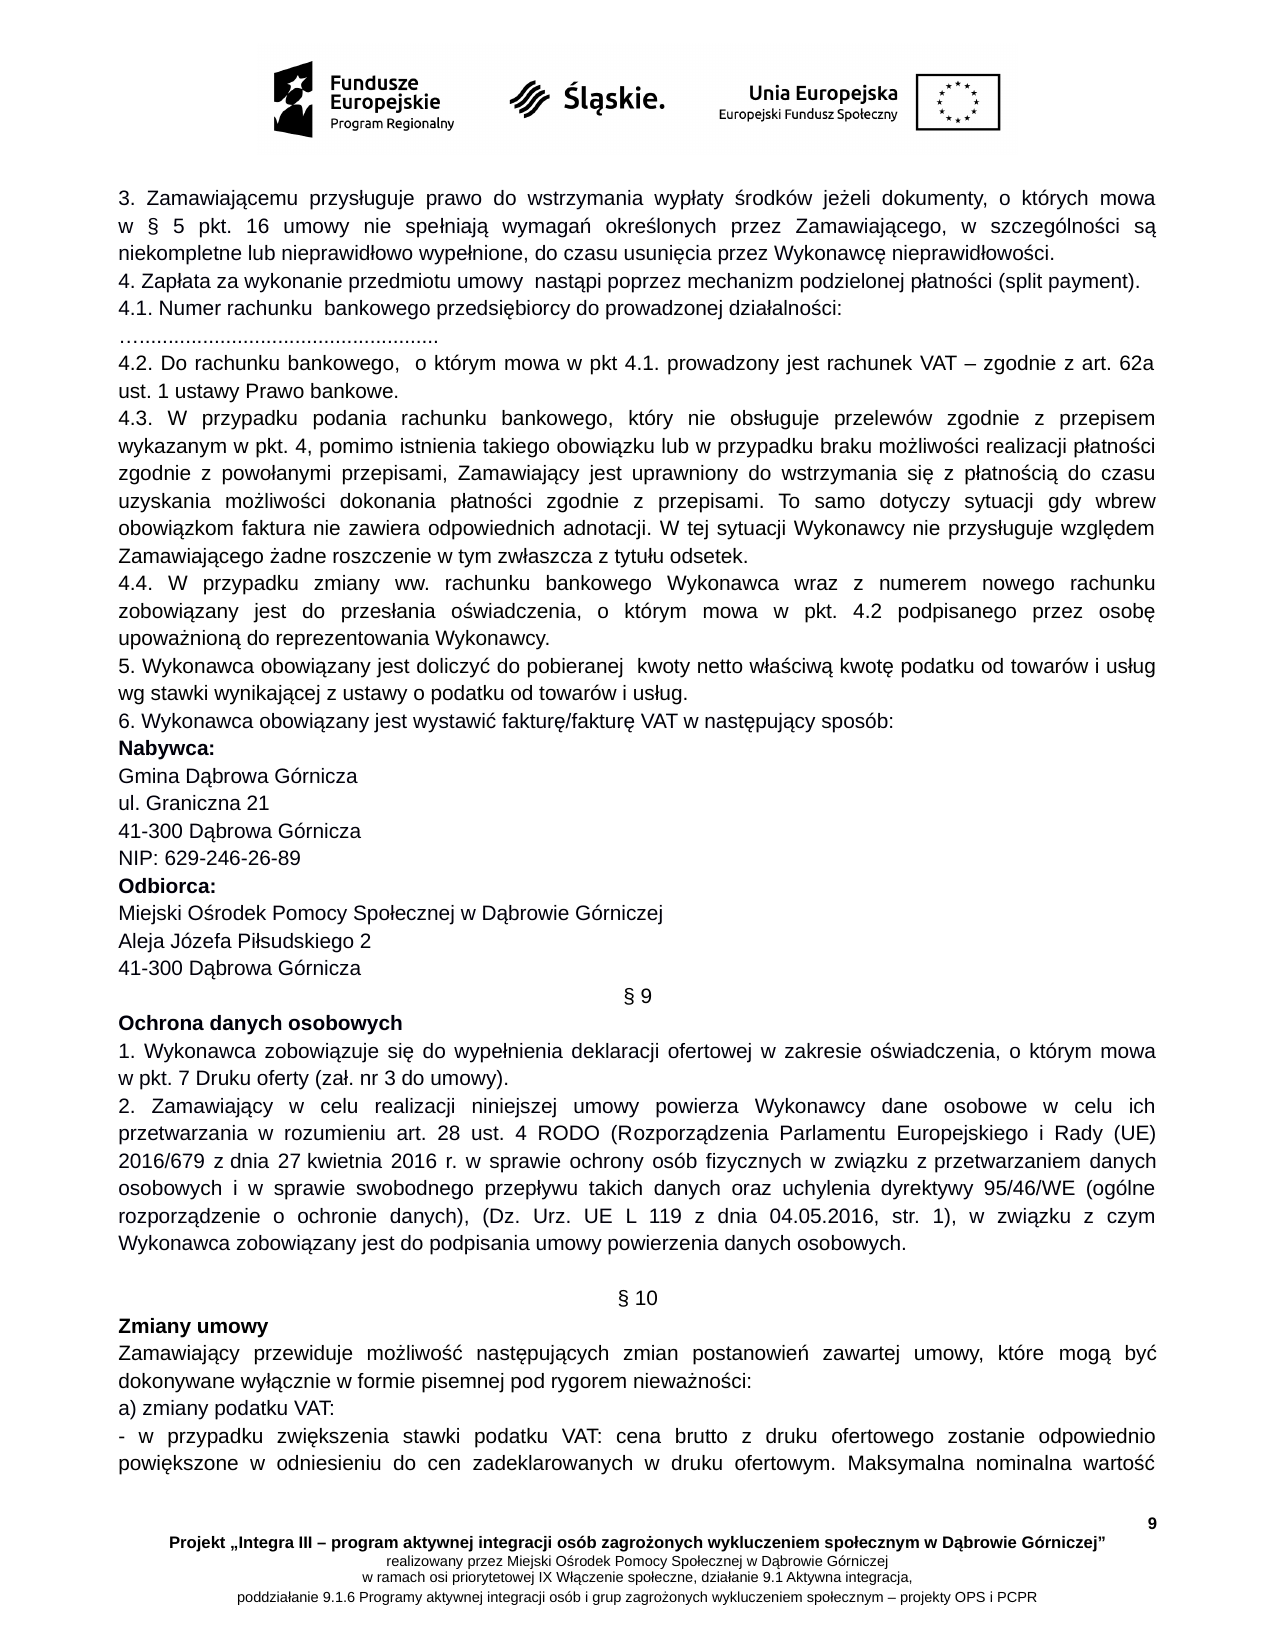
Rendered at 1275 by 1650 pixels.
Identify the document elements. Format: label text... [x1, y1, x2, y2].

list ….................................................... [118, 323, 1157, 347]
text Odbiorca: [118, 873, 1157, 897]
text - w przypadku zwiększenia stawki podatku VAT: cena brutto z druku ofertowego zostanie odpowiednio powiększone w odniesieniu do cen zadeklarowanych w druku ofertowym. Maksymalna nominalna wartość [118, 1423, 1157, 1475]
text 3. Zamawiającemu przysługuje prawo do wstrzymania wypłaty środków jeżeli dokumenty, o których mowa w § 5 pkt. 16 umowy nie spełniają wymagań określonych przez Zamawiającego, w szczególności są niekompletne lub nieprawidłowo wypełnione, do czasu usunięcia przez Wykonawcę nieprawidłowości. [118, 186, 1157, 265]
text Gmina Dąbrowa Górnicza [118, 763, 1157, 787]
text Ochrona danych osobowych [118, 1011, 1157, 1035]
text Nabywca: [118, 736, 1157, 760]
text 6. Wykonawca obowiązany jest wystawić fakturę/fakturę VAT w następujący sposób: [118, 708, 1157, 732]
text 4.4. W przypadku zmiany ww. rachunku bankowego Wykonawca wraz z numerem nowego rachunku zobowiązany jest do przesłania oświadczenia, o którym mowa w pkt. 4.2 podpisanego przez osobę upoważnioną do reprezentowania Wykonawcy. [118, 571, 1157, 650]
text Zmiany umowy [118, 1313, 1157, 1337]
text 41-300 Dąbrowa Górnicza [118, 818, 1157, 842]
text 4.2. Do rachunku bankowego, o którym mowa w pkt 4.1. prowadzony jest rachunek VAT – zgodnie z art. 62a ust. 1 ustawy Prawo bankowe. [118, 351, 1157, 402]
text 5. Wykonawca obowiązany jest doliczyć do pobieranej kwoty netto właściwą kwotę podatku od towarów i usług wg stawki wynikającej z ustawy o podatku od towarów i usług. [118, 653, 1157, 705]
text Aleja Józefa Piłsudskiego 2 [118, 928, 1157, 952]
text NIP: 629-246-26-89 [118, 846, 1157, 870]
text 4. Zapłata za wykonanie przedmiotu umowy nastąpi poprzez mechanizm podzielonej płatności (split payment). [118, 268, 1157, 292]
list Zamawiający przewiduje możliwość następujących zmian postanowień zawartej umowy, które mogą być dokonywane wyłącznie w formie pisemnej pod rygorem nieważności: [118, 1341, 1157, 1392]
text 2. Zamawiający w celu realizacji niniejszej umowy powierza Wykonawcy dane osobowe w celu ich przetwarzania w rozumieniu art. 28 ust. 4 RODO (Rozporządzenia Parlamentu Europejskiego i Rady (UE) 2016/679 z dnia 27 kwietnia 2016 r. w sprawie ochrony osób fizycznych w związku z przetwarzaniem danych osobowych i w sprawie swobodnego przepływu takich danych oraz uchylenia dyrektywy 95/46/WE (ogólne rozporządzenie o ochronie danych), (Dz. Urz. UE L 119 z dnia 04.05.2016, str. 1), w związku z czym Wykonawca zobowiązany jest do podpisania umowy powierzenia danych osobowych. [118, 1093, 1157, 1255]
text § 10 [118, 1286, 1157, 1310]
text 41-300 Dąbrowa Górnicza [118, 956, 1157, 980]
list 4.1. Numer rachunku bankowego przedsiębiorcy do prowadzonej działalności: [118, 296, 1157, 320]
text 4.3. W przypadku podania rachunku bankowego, który nie obsługuje przelewów zgodnie z przepisem wykazanym w pkt. 4, pomimo istnienia takiego obowiązku lub w przypadku braku możliwości realizacji płatności zgodnie z powołanymi przepisami, Zamawiający jest uprawniony do wstrzymania się z płatnością do czasu uzyskania możliwości dokonania płatności zgodnie z przepisami. To samo dotyczy sytuacji gdy wbrew obowiązkom faktura nie zawiera odpowiednich adnotacji. W tej sytuacji Wykonawcy nie przysługuje względem Zamawiającego żadne roszczenie w tym zwłaszcza z tytułu odsetek. [118, 406, 1157, 567]
text § 9 [118, 983, 1157, 1007]
text Miejski Ośrodek Pomocy Społecznej w Dąbrowie Górniczej [118, 901, 1157, 925]
text ul. Graniczna 21 [118, 791, 1157, 815]
text 1. Wykonawca zobowiązuje się do wypełnienia deklaracji ofertowej w zakresie oświadczenia, o którym mowa w pkt. 7 Druku oferty (zał. nr 3 do umowy). [118, 1038, 1157, 1090]
text a) zmiany podatku VAT: [118, 1396, 1157, 1420]
